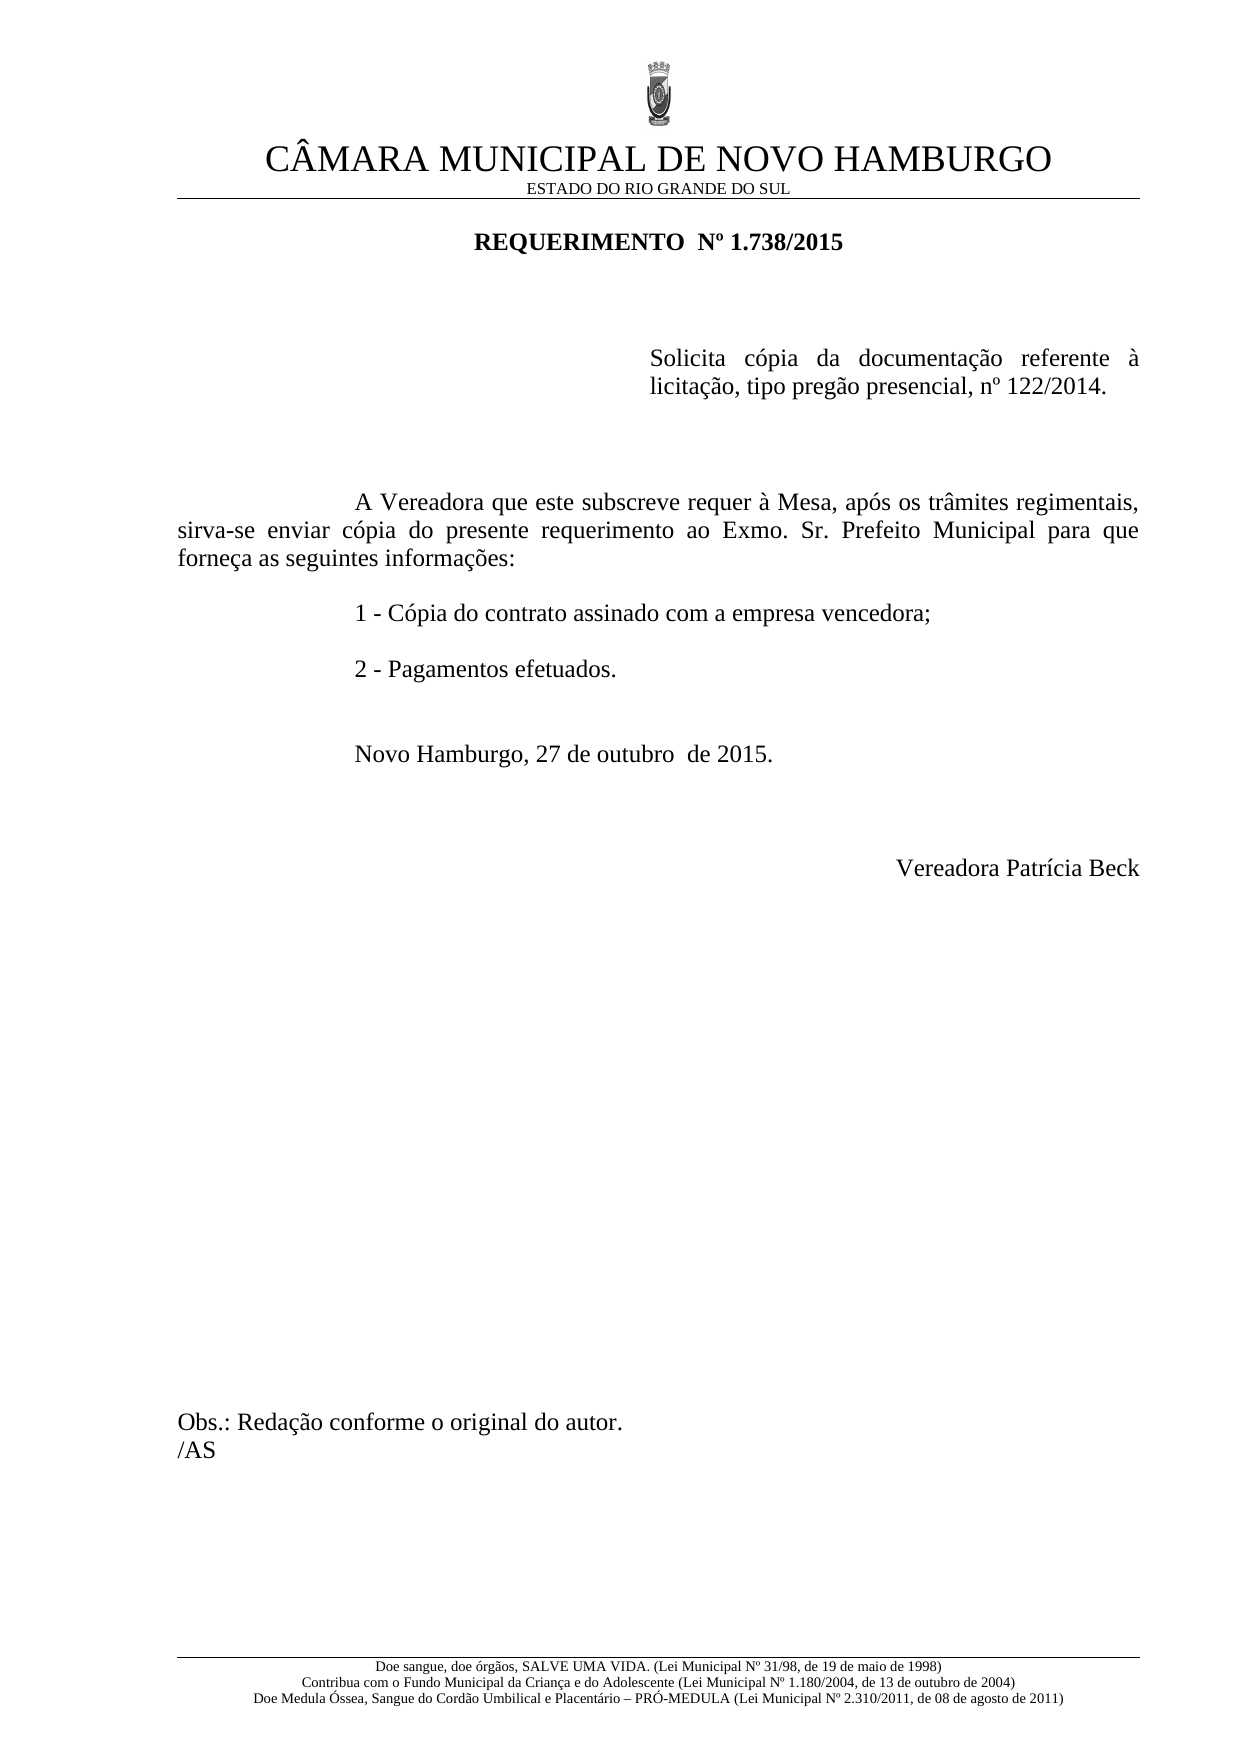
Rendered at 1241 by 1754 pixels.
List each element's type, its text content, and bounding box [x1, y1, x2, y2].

text Solicita cópia da documentação referente à licitação, tipo pregão presencial, nº 122/2014. [649, 344, 1140, 400]
text Obs.: Redação conforme o original do autor. [177, 1408, 1140, 1436]
text 1 - Cópia do contrato assinado com a empresa vencedora; [177, 599, 1140, 627]
text REQUERIMENTO Nº 1.738/2015 [177, 228, 1140, 256]
text Vereadora Patrícia Beck [177, 854, 1140, 882]
text Novo Hamburgo, 27 de outubro de 2015. [177, 740, 1140, 767]
text A Vereadora que este subscreve requer à Mesa, após os trâmites regimentais, sirva-se enviar cópia do presente requerimento ao Exmo. Sr. Prefeito Municipal para que forneça as seguintes informações: [177, 488, 1140, 572]
text /AS [177, 1436, 1140, 1464]
text 2 - Pagamentos efetuados. [177, 655, 1140, 682]
